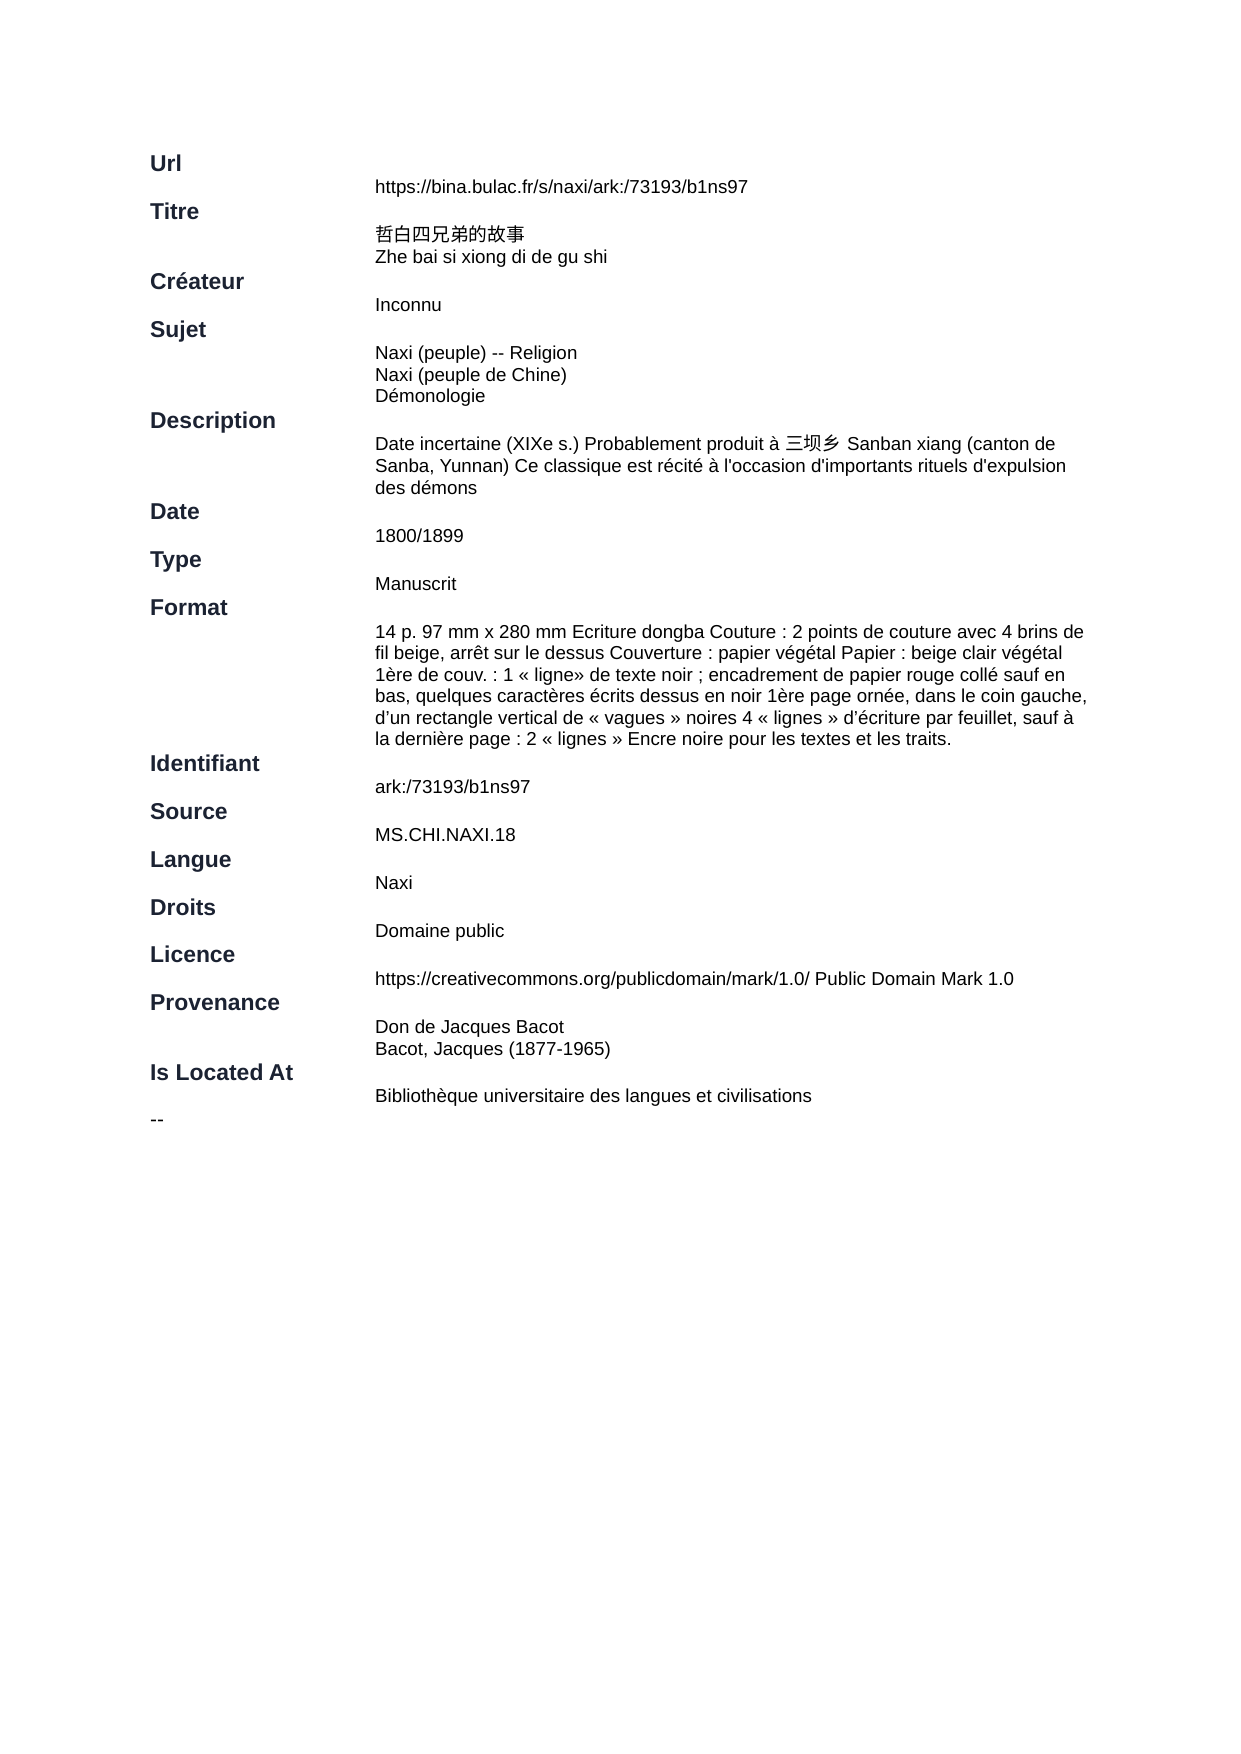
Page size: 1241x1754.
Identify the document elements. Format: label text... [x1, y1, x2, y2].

text Sujet [150, 316, 1090, 342]
text Url [150, 150, 1090, 176]
text MS.CHI.NAXI.18 [375, 824, 1090, 846]
text Type [150, 546, 1090, 572]
text Format [150, 594, 1090, 620]
text Langue [150, 846, 1090, 872]
text Titre [150, 198, 1090, 224]
text Don de Jacques Bacot [375, 1016, 1090, 1037]
text Créateur [150, 268, 1090, 294]
text Manuscrit [375, 572, 1090, 594]
text Description [150, 407, 1090, 433]
text Date [150, 498, 1090, 524]
text Licence [150, 941, 1090, 968]
text https://creativecommons.org/publicdomain/mark/1.0/ Public Domain Mark 1.0 [375, 968, 1090, 989]
text 哲白四兄弟的故事 [375, 224, 1090, 246]
text Bacot, Jacques (1877-1965) [375, 1037, 1090, 1059]
text 14 p. 97 mm x 280 mm Ecriture dongba Couture : 2 points de couture avec 4 brins de fil beige, arrêt sur le dessus Couverture : papier végétal Papier : beige clair végétal 1ère de couv. : 1 « ligne» de texte noir ; encadrement de papier rouge collé sauf en bas, quelques caractères écrits dessus en noir 1ère page ornée, dans le coin gauche, d’un rectangle vertical de « vagues » noires 4 « lignes » d’écriture par feuillet, sauf à la dernière page : 2 « lignes » Encre noire pour les textes et les traits. [375, 620, 1090, 750]
text Naxi [375, 872, 1090, 893]
text ark:/73193/b1ns97 [375, 776, 1090, 798]
text 1800/1899 [375, 524, 1090, 546]
text Naxi (peuple) -- Religion [375, 342, 1090, 363]
text Date incertaine (XIXe s.) Probablement produit à 三坝乡 Sanban xiang (canton de Sanba, Yunnan) Ce classique est récité à l'occasion d'importants rituels d'expulsion des démons [375, 433, 1090, 498]
text Naxi (peuple de Chine) [375, 363, 1090, 385]
text Provenance [150, 989, 1090, 1016]
text Identifiant [150, 750, 1090, 776]
text -- [150, 1107, 1090, 1131]
text Bibliothèque universitaire des langues et civilisations [375, 1085, 1090, 1107]
text Is Located At [150, 1059, 1090, 1085]
text Démonologie [375, 385, 1090, 407]
text https://bina.bulac.fr/s/naxi/ark:/73193/b1ns97 [375, 176, 1090, 198]
text Zhe bai si xiong di de gu shi [375, 246, 1090, 268]
text Domaine public [375, 920, 1090, 941]
text Source [150, 798, 1090, 824]
text Inconnu [375, 294, 1090, 316]
text Droits [150, 893, 1090, 920]
